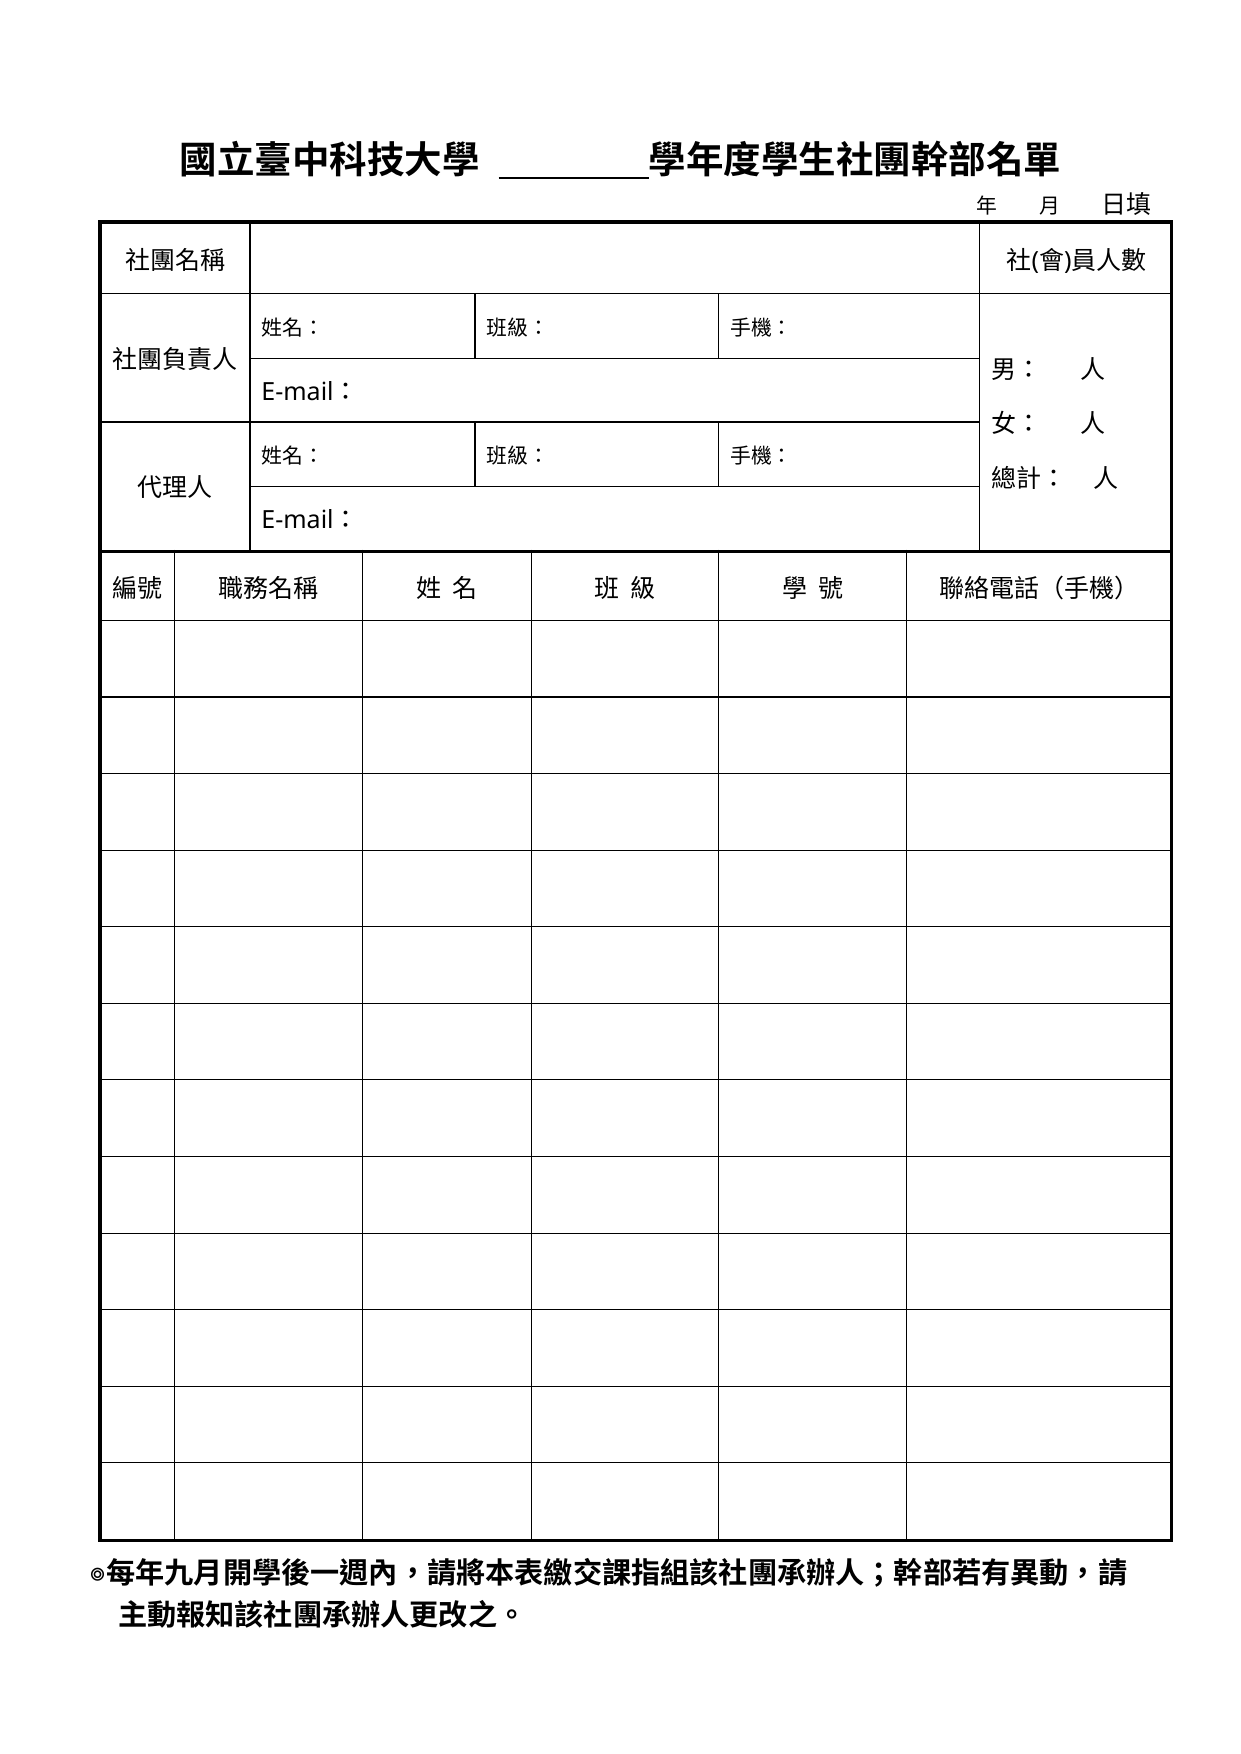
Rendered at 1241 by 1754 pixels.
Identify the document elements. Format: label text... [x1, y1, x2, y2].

table_cell 手機： [719, 423, 979, 486]
table_cell [532, 621, 718, 696]
table_cell [363, 1080, 531, 1156]
table_cell [907, 927, 1170, 1003]
table_cell [175, 621, 362, 696]
table_cell [175, 927, 362, 1003]
table_cell 手機： [719, 294, 979, 357]
table_cell [907, 1234, 1170, 1309]
table_cell [719, 621, 906, 696]
table_cell 聯絡電話（手機） [907, 553, 1170, 620]
table_cell [532, 1004, 718, 1079]
table_cell [532, 1157, 718, 1232]
table_cell [102, 1157, 174, 1232]
table_cell 職務名稱 [175, 553, 362, 620]
table_cell 學 號 [719, 553, 906, 620]
table_cell [363, 927, 531, 1003]
table_cell 班級： [476, 294, 718, 357]
table_cell [532, 1080, 718, 1156]
table_cell [719, 1004, 906, 1079]
table_cell [175, 1234, 362, 1309]
table_cell [363, 1310, 531, 1386]
table_cell [102, 621, 174, 696]
table_cell [102, 1234, 174, 1309]
table_cell [363, 1234, 531, 1309]
table_cell 編號 [102, 553, 174, 620]
table_cell [102, 1463, 174, 1539]
table_cell [175, 1080, 362, 1156]
table_cell [102, 1387, 174, 1462]
table_cell [363, 1157, 531, 1232]
table_cell [719, 1234, 906, 1309]
table_cell [907, 1463, 1170, 1539]
table_cell 代理人 [102, 423, 249, 549]
table_cell [175, 698, 362, 773]
table_cell [532, 698, 718, 773]
table_cell [719, 1157, 906, 1232]
table_cell [363, 851, 531, 926]
table_cell 社團負責人 [102, 294, 249, 421]
table_cell [907, 774, 1170, 849]
table_cell [102, 774, 174, 849]
table_header 社團名稱 [102, 224, 249, 293]
text 年 月 日填 [89, 184, 1152, 220]
table_cell 班 級 [532, 553, 718, 620]
table_cell [363, 1387, 531, 1462]
table_cell [532, 1387, 718, 1462]
table_cell 班級： [476, 423, 718, 486]
table_cell [719, 698, 906, 773]
table_cell [532, 1463, 718, 1539]
table_cell [532, 1310, 718, 1386]
table_cell [719, 1387, 906, 1462]
table_cell [719, 851, 906, 926]
text ◎每年九月開學後一週內，請將本表繳交課指組該社團承辦人；幹部若有異動，請主動報知該社團承辦人更改之。 [89, 1549, 1152, 1634]
table_cell [719, 1310, 906, 1386]
table_cell 男： 人 女： 人 總計： 人 [980, 294, 1170, 549]
table_cell E-mail： [251, 359, 979, 421]
table_cell [175, 1004, 362, 1079]
table_cell [175, 774, 362, 849]
table_cell [907, 1387, 1170, 1462]
table_cell [363, 1463, 531, 1539]
table_cell [907, 621, 1170, 696]
table_cell [363, 774, 531, 849]
table_cell [363, 621, 531, 696]
table_cell [175, 1157, 362, 1232]
table_cell [907, 698, 1170, 773]
table_cell [532, 1234, 718, 1309]
table_cell [363, 698, 531, 773]
table_cell [719, 1463, 906, 1539]
table_cell [175, 1310, 362, 1386]
table_cell [532, 774, 718, 849]
table_cell [175, 1463, 362, 1539]
table_cell 姓名： [251, 294, 474, 357]
table_cell [719, 1080, 906, 1156]
table_cell 姓 名 [363, 553, 531, 620]
table_cell [102, 698, 174, 773]
table_cell [102, 927, 174, 1003]
table_cell [102, 851, 174, 926]
table_cell [719, 774, 906, 849]
table_cell [102, 1310, 174, 1386]
table_cell [907, 1080, 1170, 1156]
table_header 社(會)員人數 [980, 224, 1170, 293]
text 國立臺中科技大學 學年度學生社團幹部名單 [89, 130, 1152, 184]
table_cell [102, 1080, 174, 1156]
table_cell [907, 1157, 1170, 1232]
table_cell [175, 1387, 362, 1462]
table_cell [907, 1310, 1170, 1386]
table_header [251, 224, 979, 293]
table_cell [532, 851, 718, 926]
table_cell E-mail： [251, 487, 979, 549]
table_cell [363, 1004, 531, 1079]
table_cell [719, 927, 906, 1003]
table_cell 姓名： [251, 423, 474, 486]
table_cell [532, 927, 718, 1003]
table_cell [175, 851, 362, 926]
table_cell [102, 1004, 174, 1079]
table_cell [907, 851, 1170, 926]
table_cell [907, 1004, 1170, 1079]
